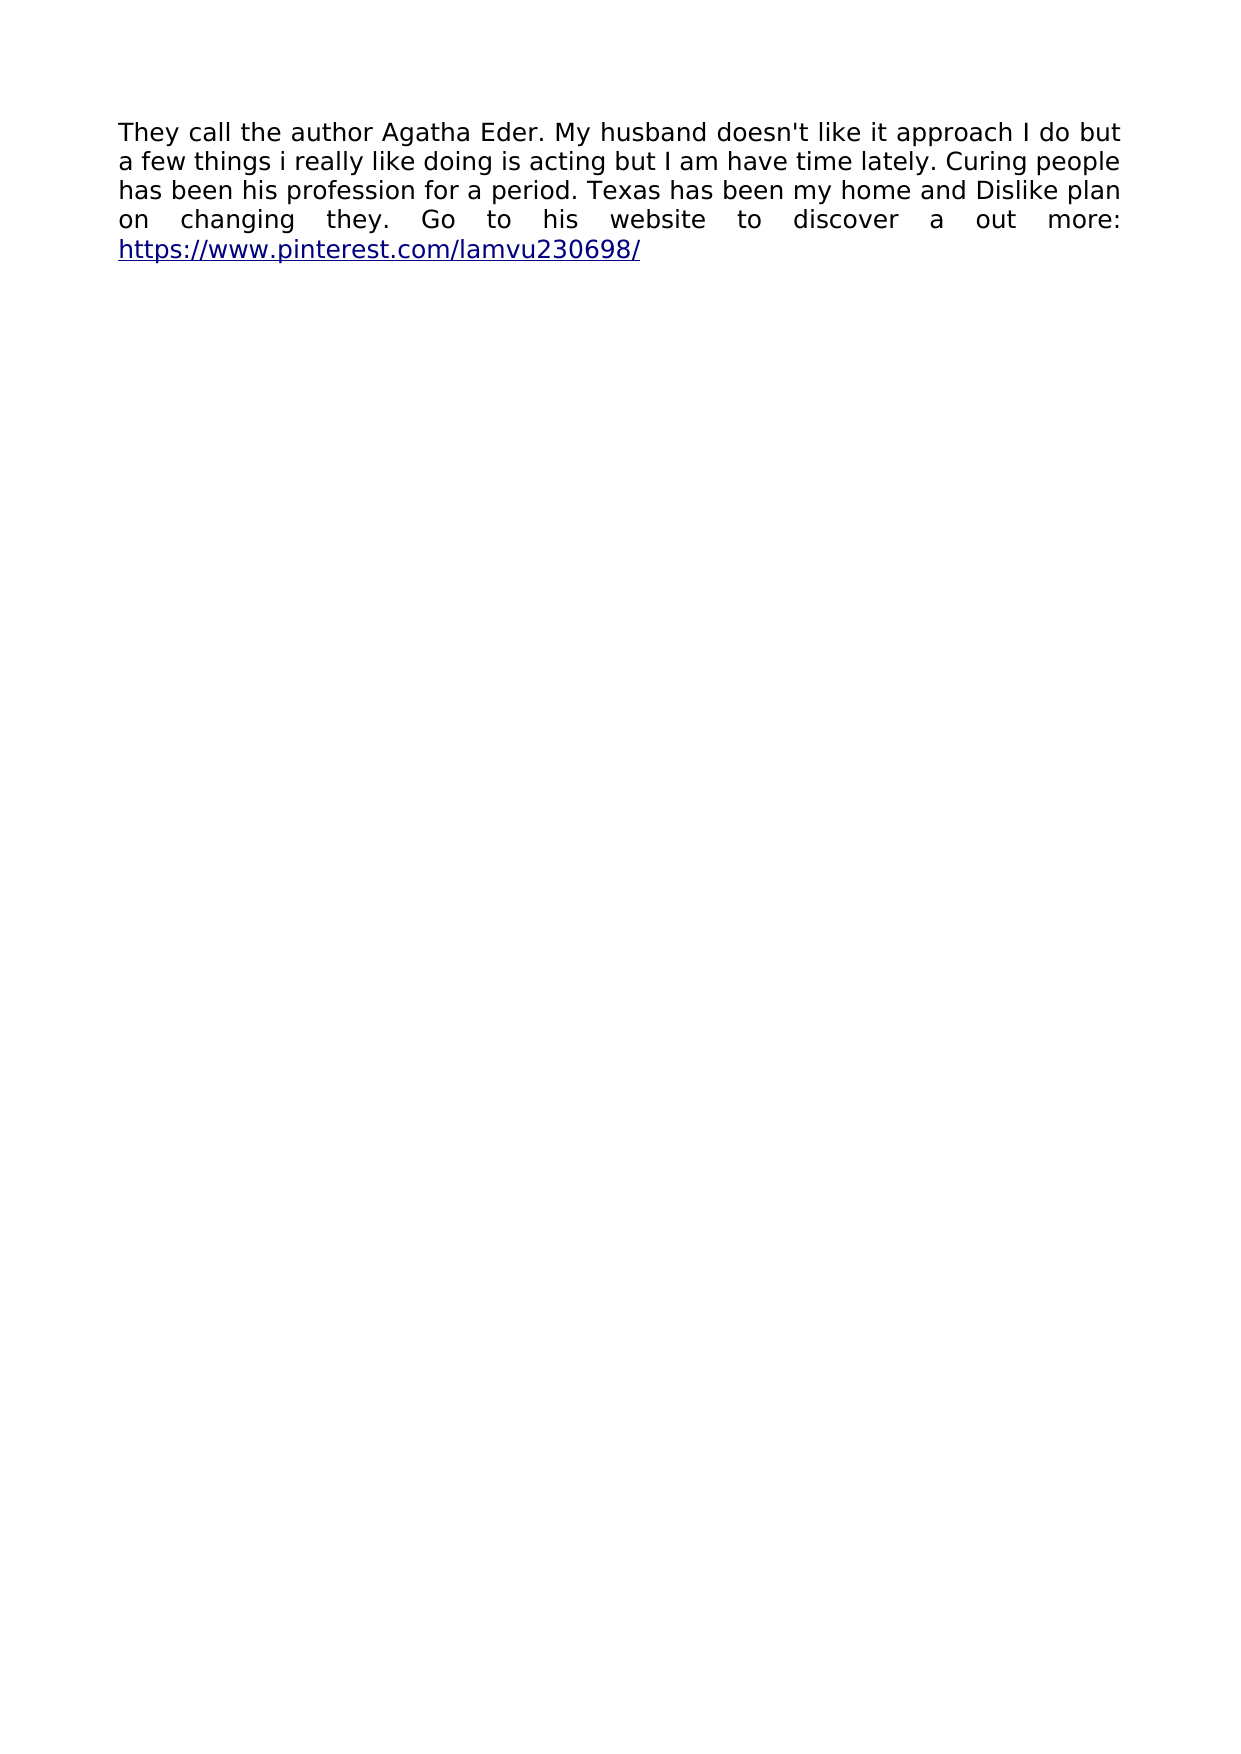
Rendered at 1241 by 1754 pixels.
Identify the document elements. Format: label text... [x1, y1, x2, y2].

text They call the author Agatha Eder. My husband doesn't like it approach I do but a few things i really like doing is acting but I am have time lately. Curing people has been his profession for a period. Texas has been my home and Dislike plan on changing they. Go to his website to discover a out more: https://www.pinterest.com/lamvu230698/ [118, 118, 1122, 264]
